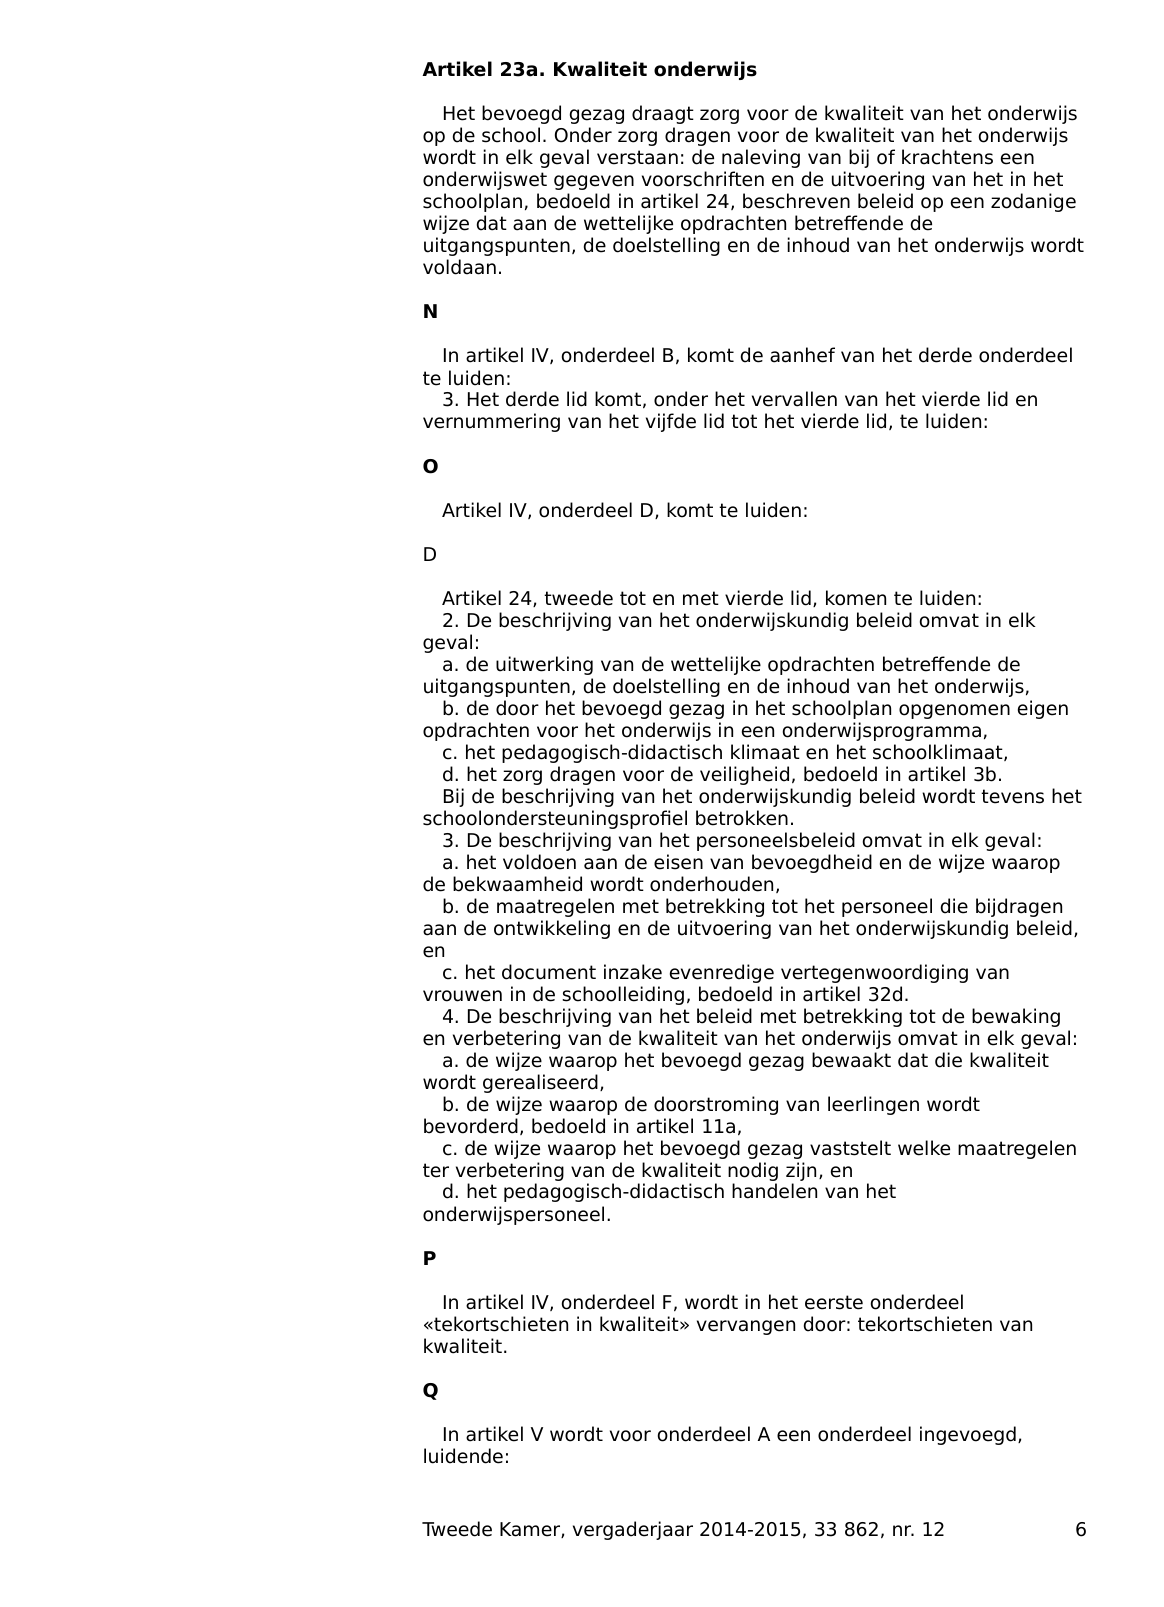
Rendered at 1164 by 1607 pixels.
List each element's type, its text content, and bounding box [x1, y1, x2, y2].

text 2. De beschrijving van het onderwijskundig beleid omvat in elk geval: [422, 610, 1087, 654]
text 3. De beschrijving van het personeelsbeleid omvat in elk geval: [422, 830, 1087, 852]
text In artikel IV, onderdeel B, komt de aanhef van het derde onderdeel te luiden: [422, 345, 1087, 389]
subtitle P [422, 1248, 1087, 1269]
subtitle N [422, 301, 1087, 323]
text Artikel IV, onderdeel D, komt te luiden: [422, 500, 1087, 522]
text In artikel IV, onderdeel F, wordt in het eerste onderdeel «tekortschieten in kwaliteit» vervangen door: tekortschieten van kwaliteit. [422, 1292, 1087, 1358]
text Bij de beschrijving van het onderwijskundig beleid wordt tevens het schoolondersteuningsprofiel betrokken. [422, 786, 1087, 830]
text a. de uitwerking van de wettelijke opdrachten betreffende de uitgangspunten, de doelstelling en de inhoud van het onderwijs, [422, 654, 1087, 698]
text In artikel V wordt voor onderdeel A een onderdeel ingevoegd, luidende: [422, 1424, 1087, 1468]
text b. de wijze waarop de doorstroming van leerlingen wordt bevorderd, bedoeld in artikel 11a, [422, 1093, 1087, 1137]
text a. de wijze waarop het bevoegd gezag bewaakt dat die kwaliteit wordt gerealiseerd, [422, 1049, 1087, 1093]
subtitle D [422, 544, 1087, 566]
text c. het document inzake evenredige vertegenwoordiging van vrouwen in de schoolleiding, bedoeld in artikel 32d. [422, 962, 1087, 1006]
text 4. De beschrijving van het beleid met betrekking tot de bewaking en verbetering van de kwaliteit van het onderwijs omvat in elk geval: [422, 1006, 1087, 1049]
subtitle O [422, 456, 1087, 477]
text b. de maatregelen met betrekking tot het personeel die bijdragen aan de ontwikkeling en de uitvoering van het onderwijskundig beleid, en [422, 896, 1087, 962]
subtitle Artikel 23a. Kwaliteit onderwijs [422, 59, 1087, 81]
text c. de wijze waarop het bevoegd gezag vaststelt welke maatregelen ter verbetering van de kwaliteit nodig zijn, en [422, 1137, 1087, 1181]
text 3. Het derde lid komt, onder het vervallen van het vierde lid en vernummering van het vijfde lid tot het vierde lid, te luiden: [422, 389, 1087, 433]
text d. het zorg dragen voor de veiligheid, bedoeld in artikel 3b. [422, 764, 1087, 786]
text Het bevoegd gezag draagt zorg voor de kwaliteit van het onderwijs op de school. Onder zorg dragen voor de kwaliteit van het onderwijs wordt in elk geval verstaan: de naleving van bij of krachtens een onderwijswet gegeven voorschriften en de uitvoering van het in het schoolplan, bedoeld in artikel 24, beschreven beleid op een zodanige wijze dat aan de wettelijke opdrachten betreffende de uitgangspunten, de doelstelling en de inhoud van het onderwijs wordt voldaan. [422, 103, 1087, 279]
text b. de door het bevoegd gezag in het schoolplan opgenomen eigen opdrachten voor het onderwijs in een onderwijsprogramma, [422, 698, 1087, 742]
text d. het pedagogisch-didactisch handelen van het onderwijspersoneel. [422, 1181, 1087, 1225]
text c. het pedagogisch-didactisch klimaat en het schoolklimaat, [422, 742, 1087, 764]
subtitle Q [422, 1380, 1087, 1402]
text a. het voldoen aan de eisen van bevoegdheid en de wijze waarop de bekwaamheid wordt onderhouden, [422, 852, 1087, 896]
text Artikel 24, tweede tot en met vierde lid, komen te luiden: [422, 588, 1087, 610]
